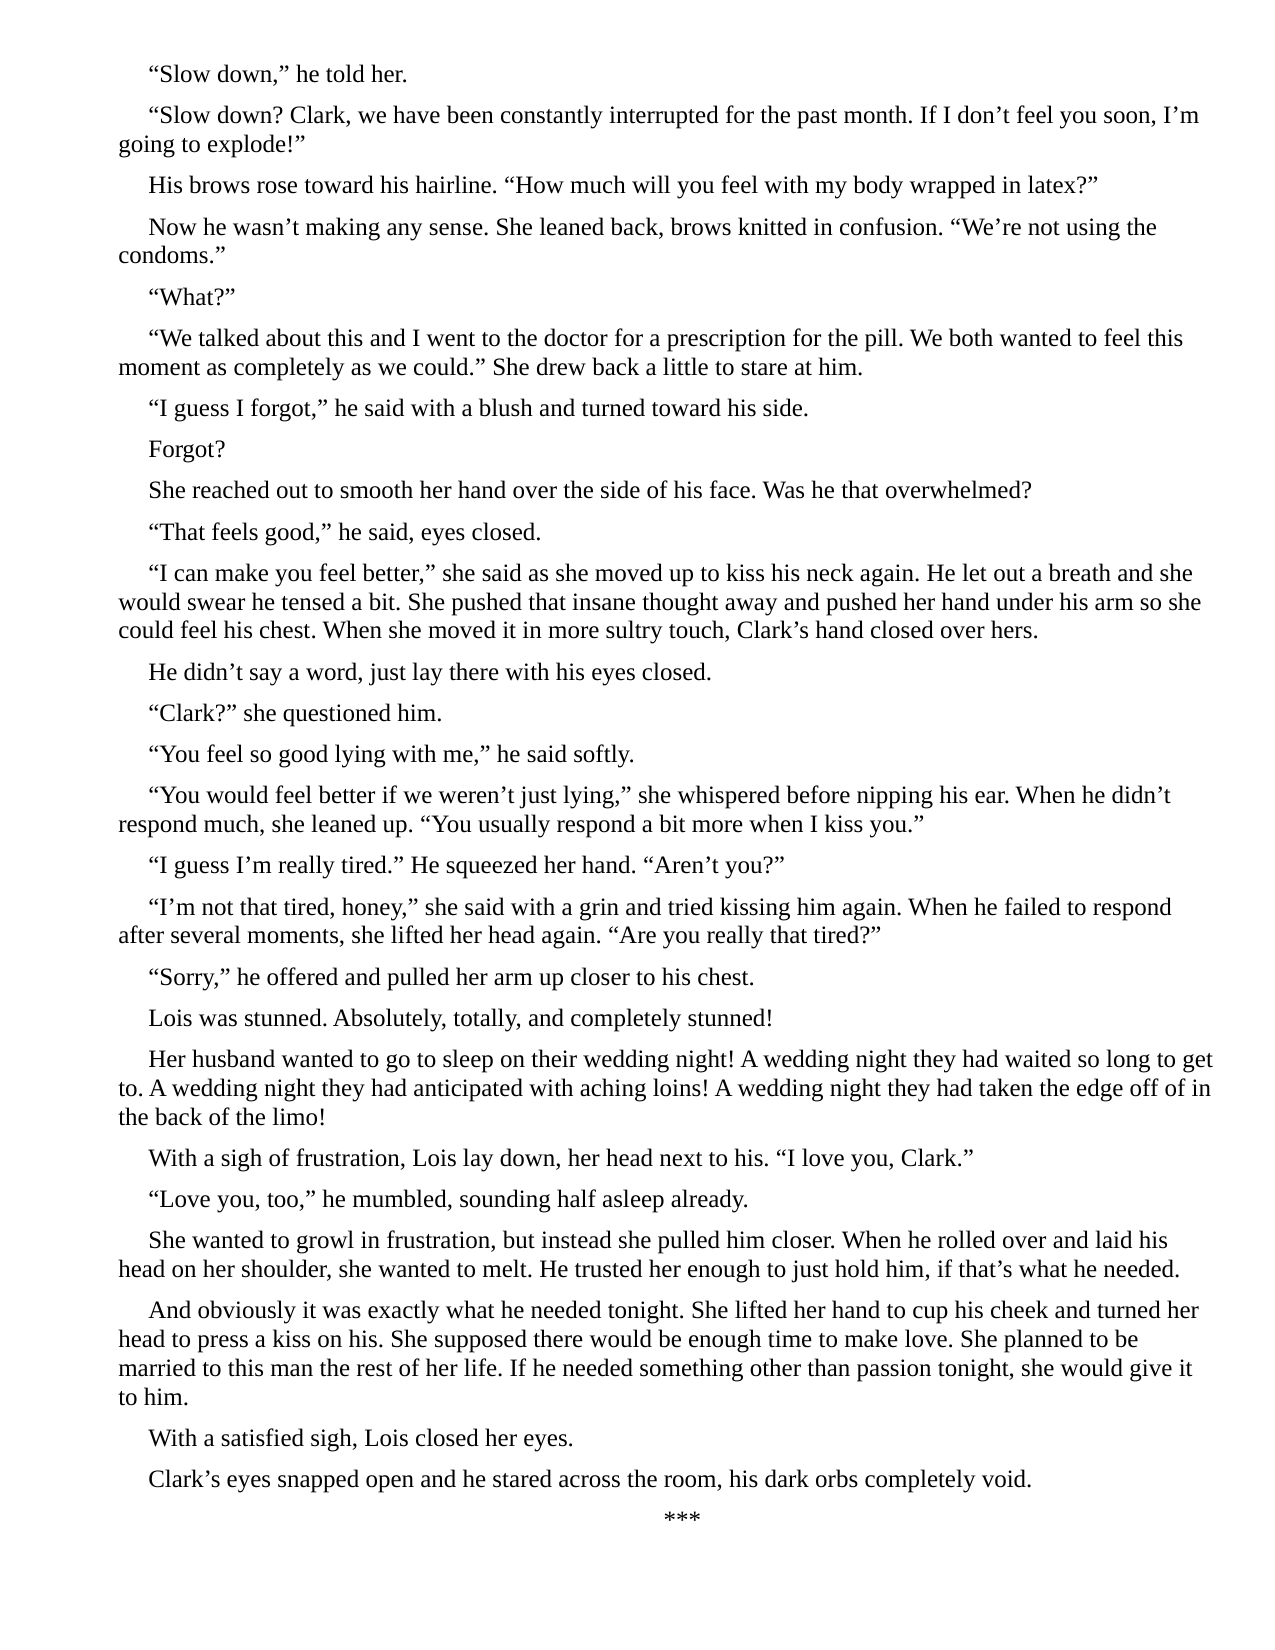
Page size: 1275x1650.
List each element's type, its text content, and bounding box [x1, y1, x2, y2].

text Forgot? [118, 434, 1216, 463]
text “You feel so good lying with me,” he said softly. [118, 739, 1216, 768]
text With a sigh of frustration, Lois lay down, her head next to his. “I love you, Clark.” [118, 1143, 1216, 1172]
text Her husband wanted to go to sleep on their wedding night! A wedding night they had waited so long to get to. A wedding night they had anticipated with aching loins! A wedding night they had taken the edge off of in the back of the limo! [118, 1044, 1216, 1130]
text And obviously it was exactly what he needed tonight. She lifted her hand to cup his cheek and turned her head to press a kiss on his. She supposed there would be enough time to make love. She planned to be married to this man the rest of her life. If he needed something other than passion tonight, she would give it to him. [118, 1295, 1216, 1410]
text “I’m not that tired, honey,” she said with a grin and tried kissing him again. When he failed to respond after several moments, she lifted her head again. “Are you really that tired?” [118, 892, 1216, 949]
text His brows rose toward his hairline. “How much will you feel with my body wrapped in latex?” [118, 170, 1216, 199]
text “Slow down? Clark, we have been constantly interrupted for the past month. If I don’t feel you soon, I’m going to explode!” [118, 100, 1216, 158]
text Lois was stunned. Absolutely, totally, and completely stunned! [118, 1003, 1216, 1032]
text “I guess I’m really tired.” He squeezed her hand. “Aren’t you?” [118, 850, 1216, 879]
text “Love you, too,” he mumbled, sounding half asleep already. [118, 1184, 1216, 1213]
text She reached out to smooth her hand over the side of his face. Was he that overwhelmed? [118, 475, 1216, 504]
text Clark’s eyes snapped open and he stared across the room, his dark orbs completely void. [118, 1464, 1216, 1493]
text “We talked about this and I went to the doctor for a prescription for the pill. We both wanted to feel this moment as completely as we could.” She drew back a little to stare at him. [118, 323, 1216, 380]
text “Clark?” she questioned him. [118, 698, 1216, 727]
text “I can make you feel better,” she said as she moved up to kiss his neck again. He let out a breath and she would swear he tensed a bit. She pushed that insane thought away and pushed her hand under his arm so she could feel his chest. When she moved it in more sultry touch, Clark’s hand closed over hers. [118, 558, 1216, 644]
text With a satisfied sigh, Lois closed her eyes. [118, 1423, 1216, 1452]
text *** [118, 1505, 1216, 1534]
text He didn’t say a word, just lay there with his eyes closed. [118, 657, 1216, 685]
text “You would feel better if we weren’t just lying,” she whispered before nipping his ear. When he didn’t respond much, she leaned up. “You usually respond a bit more when I kiss you.” [118, 780, 1216, 838]
text She wanted to growl in frustration, but instead she pulled him closer. When he rolled over and laid his head on her shoulder, she wanted to melt. He trusted her enough to just hold him, if that’s what he needed. [118, 1225, 1216, 1283]
text “I guess I forgot,” he said with a blush and turned toward his side. [118, 393, 1216, 422]
text “What?” [118, 282, 1216, 310]
text “Slow down,” he told her. [118, 59, 1216, 88]
text “Sorry,” he offered and pulled her arm up closer to his chest. [118, 962, 1216, 990]
text Now he wasn’t making any sense. She leaned back, brows knitted in confusion. “We’re not using the condoms.” [118, 212, 1216, 269]
text “That feels good,” he said, eyes closed. [118, 517, 1216, 545]
